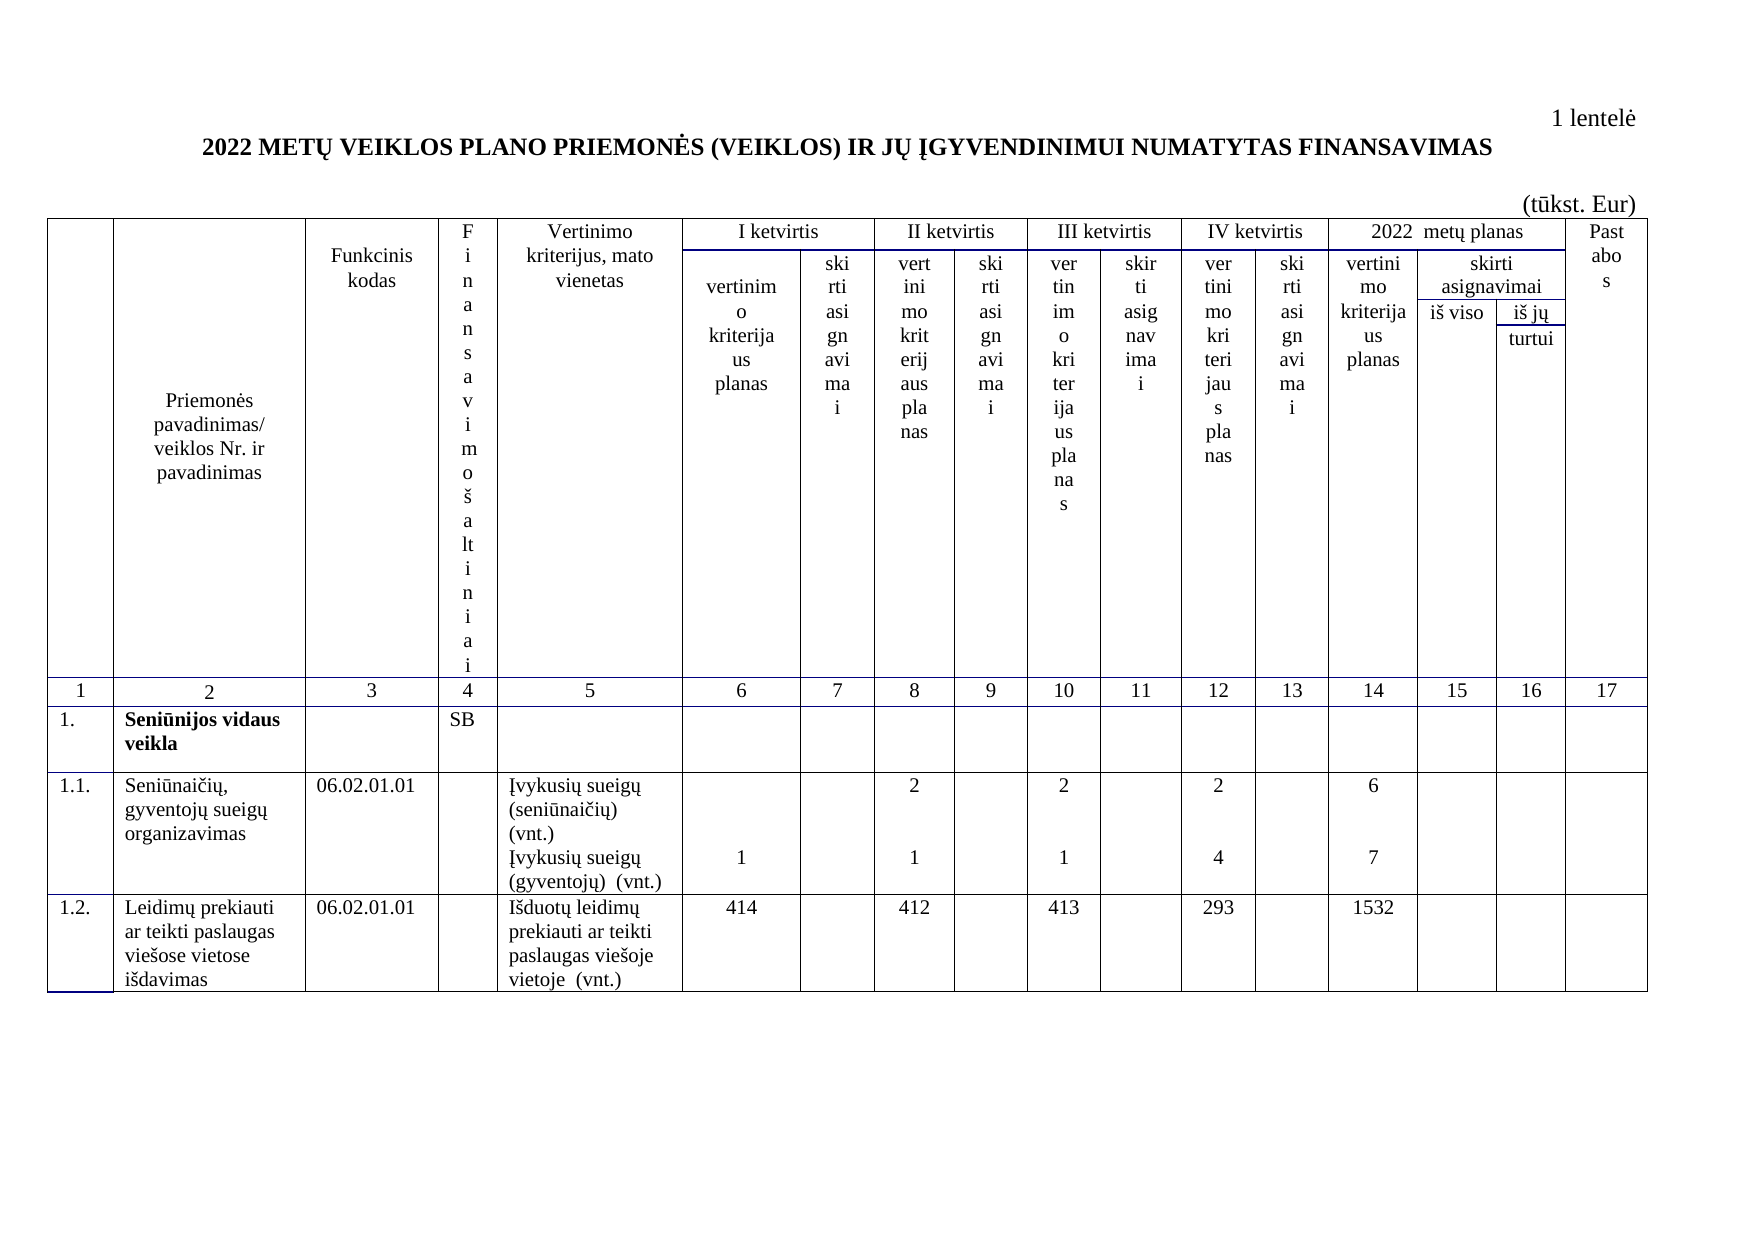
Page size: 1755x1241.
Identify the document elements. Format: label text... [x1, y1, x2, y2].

table_cell 414 [683, 895, 800, 991]
table_cell vertinimo kriterijaus planas [683, 251, 800, 677]
table_cell [801, 773, 874, 893]
table_cell [801, 895, 874, 991]
table_cell [1566, 707, 1647, 772]
table_cell 12 [1182, 678, 1255, 706]
table_cell [1418, 895, 1496, 991]
table_cell [955, 895, 1027, 991]
table_header [48, 219, 113, 677]
table_cell 17 [1566, 678, 1647, 706]
table_cell 2 4 [1182, 773, 1255, 893]
table_cell vertinimo kriterijaus planas [875, 251, 954, 677]
table_cell Įvykusių sueigų (seniūnaičių) (vnt.) Įvykusių sueigų (gyventojų) (vnt.) [498, 773, 682, 893]
table_cell [1418, 773, 1496, 893]
table_cell [1329, 707, 1417, 772]
table_cell 06.02.01.01 [306, 895, 438, 991]
table_cell [1256, 707, 1328, 772]
table_cell 412 [875, 895, 954, 991]
table_header Priemonės pavadinimas/ veiklos Nr. ir pavadinimas [114, 219, 305, 677]
table_cell 16 [1497, 678, 1565, 706]
table_cell [1566, 895, 1647, 991]
table_cell 15 [1418, 678, 1496, 706]
text (tūkst. Eur) [59, 189, 1636, 218]
table_cell 413 [1028, 895, 1100, 991]
table_cell vertinimo kriterijaus planas [1182, 251, 1255, 677]
table_cell skirti asignavimai [801, 251, 874, 677]
table_cell [498, 707, 682, 772]
table_header Pastabos [1566, 219, 1647, 677]
table_cell skirti asignavimai [955, 251, 1027, 677]
table_cell [801, 707, 874, 772]
table_header Finansavimo šaltiniai [439, 219, 497, 677]
table_cell [955, 707, 1027, 772]
table_cell [439, 895, 497, 991]
table_header II ketvirtis [875, 219, 1027, 249]
table_cell [875, 707, 954, 772]
table_cell Išduotų leidimų prekiauti ar teikti paslaugas viešoje vietoje (vnt.) [498, 895, 682, 991]
table_cell 13 [1256, 678, 1328, 706]
table_cell [1101, 773, 1181, 893]
table_cell vertinimo kriterijaus planas [1028, 251, 1100, 677]
table_header I ketvirtis [683, 219, 874, 249]
table_cell vertinimo kriterijaus planas [1329, 251, 1417, 677]
table_cell skirti asignavimai [1418, 251, 1565, 298]
table_cell Leidimų prekiauti ar teikti paslaugas viešose vietose išdavimas [114, 895, 305, 991]
table_cell [439, 773, 497, 893]
table_cell 5 [498, 678, 682, 706]
table_cell [1418, 707, 1496, 772]
table_cell 4 [439, 678, 497, 706]
table_cell [1566, 773, 1647, 893]
table_cell 1.2. [48, 895, 113, 991]
table_header Funkcinis kodas [306, 219, 438, 677]
table_cell 10 [1028, 678, 1100, 706]
table_cell 14 [1329, 678, 1417, 706]
table_cell 2 [114, 678, 305, 706]
table_cell 8 [875, 678, 954, 706]
table_cell turtui [1497, 326, 1565, 677]
table_cell 1. [48, 707, 113, 772]
table_cell 6 7 [1329, 773, 1417, 893]
table_cell [1497, 773, 1565, 893]
table_cell 9 [955, 678, 1027, 706]
table_cell 7 [801, 678, 874, 706]
table_cell 1532 [1329, 895, 1417, 991]
table_cell [1028, 707, 1100, 772]
table_cell skirti asignavimai [1256, 251, 1328, 677]
table_cell [1256, 773, 1328, 893]
table_header 2022 metų planas [1329, 219, 1565, 249]
table_cell [1256, 895, 1328, 991]
table_cell [1497, 895, 1565, 991]
table_cell [1182, 707, 1255, 772]
text 1 lentelė [59, 103, 1636, 132]
table_cell [1101, 707, 1181, 772]
text 2022 METŲ VEIKLOS PLANO PRIEMONĖS (VEIKLOS) IR JŲ ĮGYVENDINIMUI NUMATYTAS FINANSAVIMAS [59, 132, 1636, 161]
table_cell [306, 707, 438, 772]
table_cell 3 [306, 678, 438, 706]
table_cell 6 [683, 678, 800, 706]
table_header III ketvirtis [1028, 219, 1181, 249]
table_cell [683, 707, 800, 772]
table_cell skirti asignavimai [1101, 251, 1181, 677]
table_cell 11 [1101, 678, 1181, 706]
table_cell iš jų [1497, 300, 1565, 324]
table_cell iš viso [1418, 300, 1496, 677]
table_cell Seniūnaičių, gyventojų sueigų organizavimas [114, 773, 305, 893]
table_cell 06.02.01.01 [306, 773, 438, 893]
table_cell 1 [683, 773, 800, 893]
table_cell [1497, 707, 1565, 772]
table_cell 293 [1182, 895, 1255, 991]
table_cell SB [439, 707, 497, 772]
table_cell 1 [48, 678, 113, 706]
table_cell [955, 773, 1027, 893]
table_header Vertinimo kriterijus, mato vienetas [498, 219, 682, 677]
table_cell Seniūnijos vidaus veikla [114, 707, 305, 772]
table_cell 1.1. [48, 773, 113, 893]
table_header IV ketvirtis [1182, 219, 1328, 249]
table_cell 2 1 [875, 773, 954, 893]
table_cell [1101, 895, 1181, 991]
table_cell 2 1 [1028, 773, 1100, 893]
